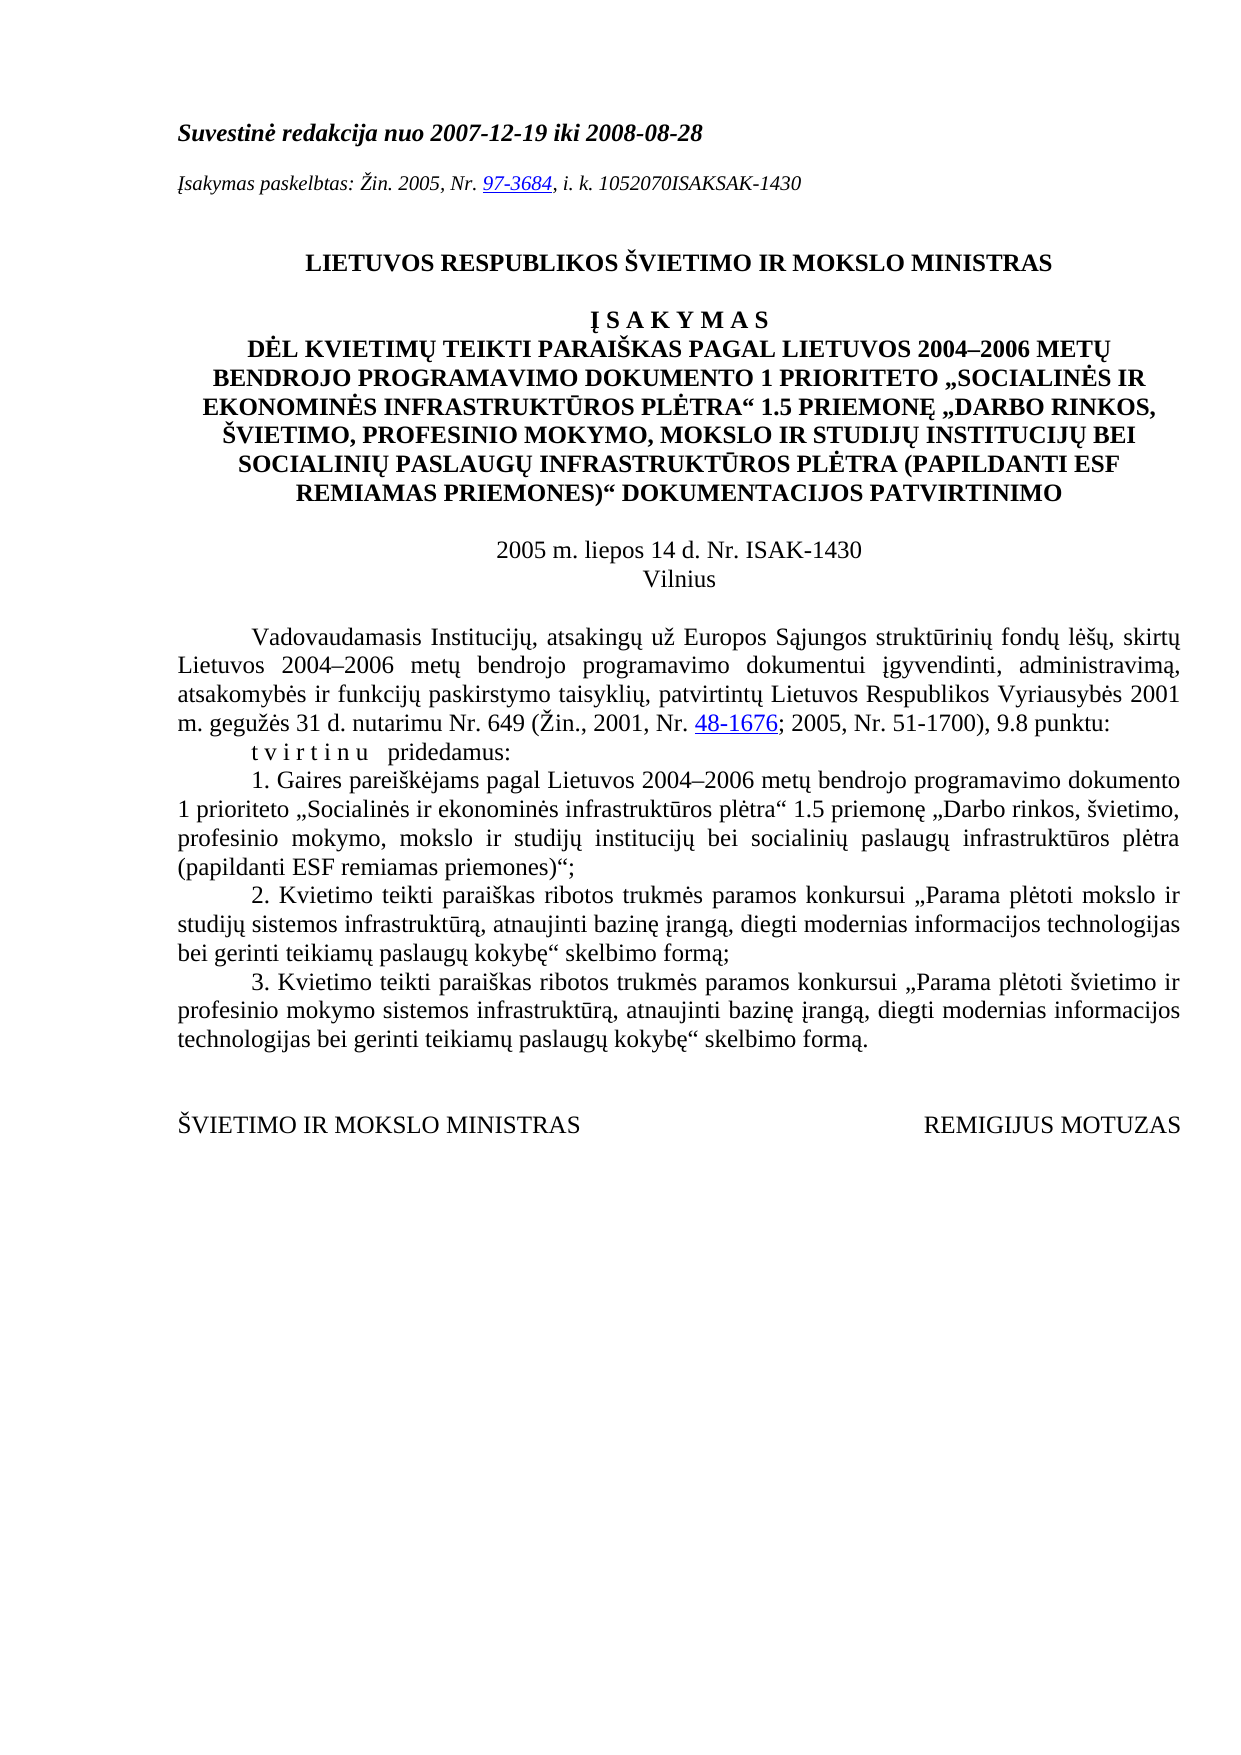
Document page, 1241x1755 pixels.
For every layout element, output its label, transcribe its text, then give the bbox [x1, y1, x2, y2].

text Vilnius [177, 564, 1181, 593]
text 2005 m. liepos 14 d. Nr. ISAK-1430 [177, 535, 1181, 564]
text Suvestinė redakcija nuo 2007-12-19 iki 2008-08-28 [177, 118, 1181, 147]
text tvirtinu pridedamus: [177, 737, 1181, 765]
text Įsakymas paskelbtas: Žin. 2005, Nr. 97-3684, i. k. 1052070ISAKSAK-1430 [177, 171, 1181, 195]
text DĖL KVIETIMŲ TEIKTI PARAIŠKAS PAGAL LIETUVOS 2004–2006 METŲ BENDROJO PROGRAMAVIMO DOKUMENTO 1 PRIORITETO „SOCIALINĖS IR EKONOMINĖS INFRASTRUKTŪROS PLĖTRA“ 1.5 PRIEMONĘ „DARBO RINKOS, ŠVIETIMO, PROFESINIO MOKYMO, MOKSLO IR STUDIJŲ INSTITUCIJŲ BEI SOCIALINIŲ PASLAUGŲ INFRASTRUKTŪROS PLĖTRA (PAPILDANTI ESF REMIAMAS PRIEMONES)“ DOKUMENTACIJOS PATVIRTINIMO [177, 334, 1181, 507]
text 1. Gaires pareiškėjams pagal Lietuvos 2004–2006 metų bendrojo programavimo dokumento 1 prioriteto „Socialinės ir ekonominės infrastruktūros plėtra“ 1.5 priemonę „Darbo rinkos, švietimo, profesinio mokymo, mokslo ir studijų institucijų bei socialinių paslaugų infrastruktūros plėtra (papildanti ESF remiamas priemones)“; [177, 765, 1181, 880]
text ŠVIETIMO IR MOKSLO MINISTRAS REMIGIJUS MOTUZAS [177, 1110, 1181, 1139]
text LIETUVOS RESPUBLIKOS ŠVIETIMO IR MOKSLO MINISTRAS [177, 248, 1181, 277]
text 3. Kvietimo teikti paraiškas ribotos trukmės paramos konkursui „Parama plėtoti švietimo ir profesinio mokymo sistemos infrastruktūrą, atnaujinti bazinę įrangą, diegti modernias informacijos technologijas bei gerinti teikiamų paslaugų kokybę“ skelbimo formą. [177, 967, 1181, 1053]
text 2. Kvietimo teikti paraiškas ribotos trukmės paramos konkursui „Parama plėtoti mokslo ir studijų sistemos infrastruktūrą, atnaujinti bazinę įrangą, diegti modernias informacijos technologijas bei gerinti teikiamų paslaugų kokybę“ skelbimo formą; [177, 880, 1181, 967]
text Į S A K Y M A S [177, 305, 1181, 334]
text Vadovaudamasis Institucijų, atsakingų už Europos Sąjungos struktūrinių fondų lėšų, skirtų Lietuvos 2004–2006 metų bendrojo programavimo dokumentui įgyvendinti, administravimą, atsakomybės ir funkcijų paskirstymo taisyklių, patvirtintų Lietuvos Respublikos Vyriausybės 2001 m. gegužės 31 d. nutarimu Nr. 649 (Žin., 2001, Nr. 48-1676; 2005, Nr. 51-1700), 9.8 punktu: [177, 622, 1181, 737]
